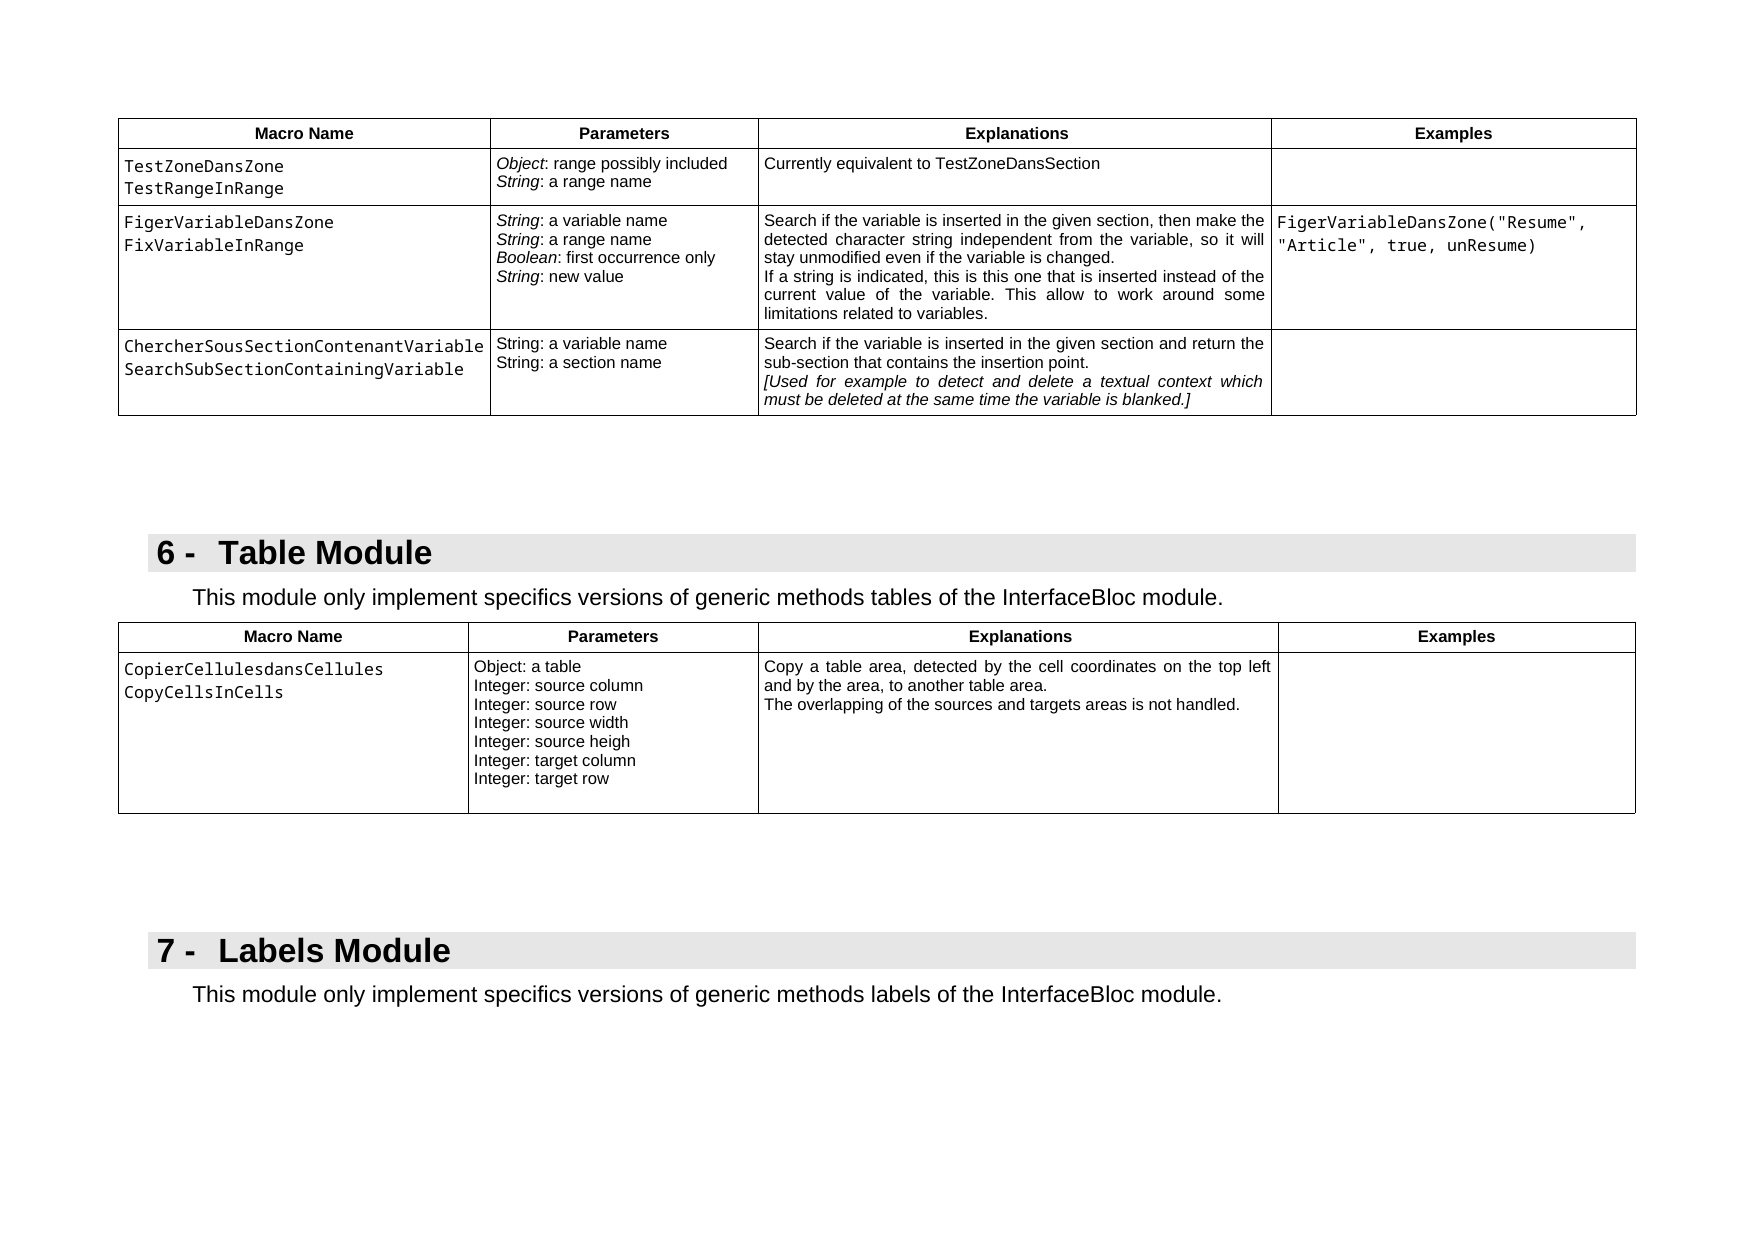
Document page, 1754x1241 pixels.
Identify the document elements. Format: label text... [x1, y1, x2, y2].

table_cell [1279, 653, 1635, 812]
table_cell Object: a table Integer: source column Integer: source row Integer: source width Integer: source heigh Integer: target column Integer: target row [469, 653, 758, 812]
table_cell [1272, 330, 1636, 415]
text This module only implement specifics versions of generic methods labels of the InterfaceBloc module. [118, 982, 1636, 1007]
table_cell Search if the variable is inserted in the given section, then make the detected character string independent from the variable, so it will stay unmodified even if the variable is changed. If a string is indicated, this is this one that is inserted instead of the current value of the variable. This allow to work around some limitations related to variables. [759, 206, 1271, 329]
table_cell [1272, 149, 1636, 205]
table_header Explanations [759, 623, 1278, 652]
table_header Examples [1272, 119, 1636, 148]
table_cell Currently equivalent to TestZoneDansSection [759, 149, 1271, 205]
table_header Explanations [759, 119, 1271, 148]
table_cell String: a variable name String: a section name [491, 330, 758, 415]
table_cell Object: range possibly included String: a range name [491, 149, 758, 205]
table_header Macro Name [119, 623, 468, 652]
table_cell Search if the variable is inserted in the given section and return the sub-section that contains the insertion point. [Used for example to detect and delete a textual context which must be deleted at the same time the variable is blanked.] [759, 330, 1271, 415]
table_cell ChercherSousSectionContenantVariable SearchSubSectionContainingVariable [119, 330, 490, 415]
table_header Parameters [469, 623, 758, 652]
table_cell TestZoneDansZone TestRangeInRange [119, 149, 490, 205]
table_header Examples [1279, 623, 1635, 652]
table_header Macro Name [119, 119, 490, 148]
table_cell Copy a table area, detected by the cell coordinates on the top left and by the area, to another table area. The overlapping of the sources and targets areas is not handled. [759, 653, 1278, 812]
table_header Parameters [491, 119, 758, 148]
subtitle Labels Module [148, 932, 1636, 969]
table_cell CopierCellulesdansCellules CopyCellsInCells [119, 653, 468, 812]
text This module only implement specifics versions of generic methods tables of the InterfaceBloc module. [118, 584, 1636, 610]
table_cell FigerVariableDansZone FixVariableInRange [119, 206, 490, 329]
subtitle Table Module [148, 534, 1636, 572]
table_cell FigerVariableDansZone("Resume", "Article", true, unResume) [1272, 206, 1636, 329]
table_cell String: a variable name String: a range name Boolean: first occurrence only String: new value [491, 206, 758, 329]
